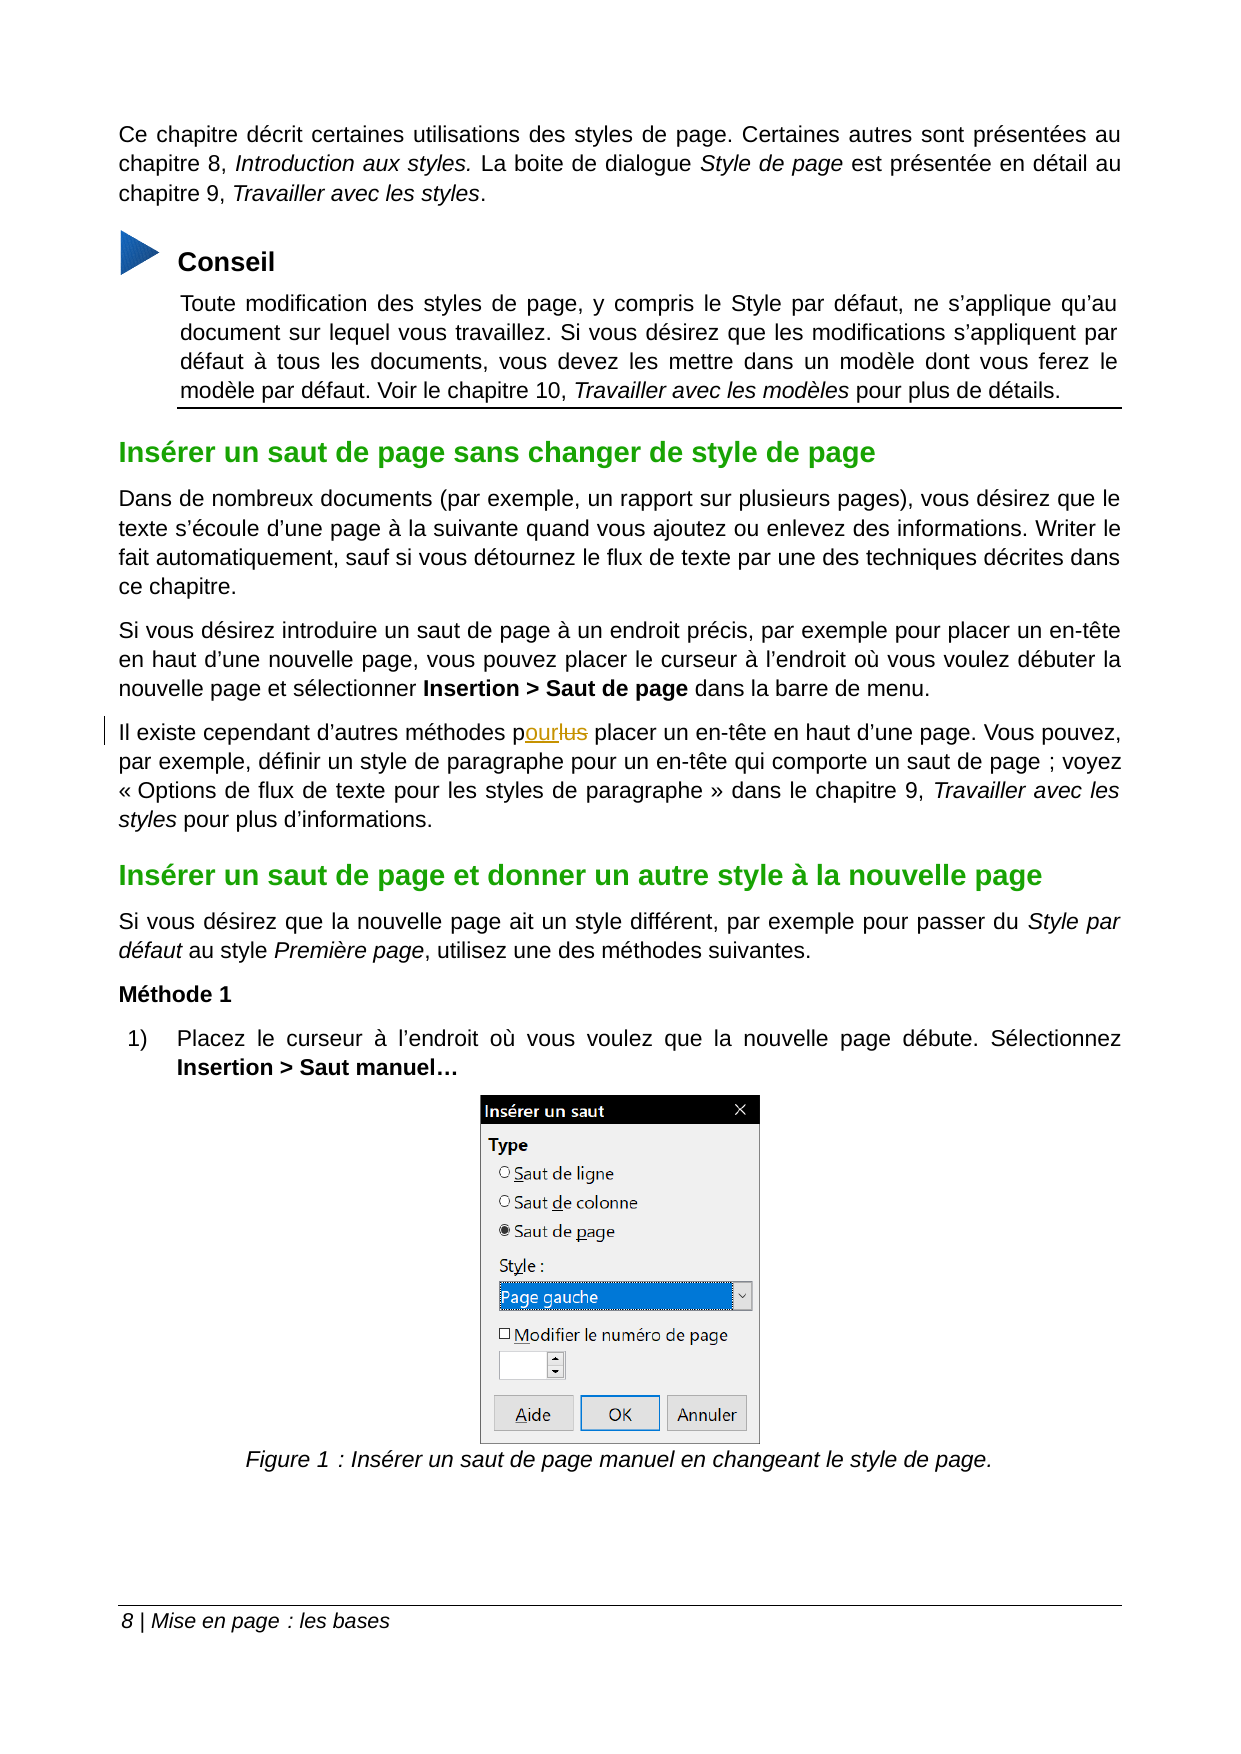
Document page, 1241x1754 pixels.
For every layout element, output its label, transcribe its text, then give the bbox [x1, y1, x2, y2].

text Ce chapitre décrit certaines utilisations des styles de page. Certaines autres sont présentées au chapitre 8, Introduction aux styles. La boite de dialogue Style de page est présentée en détail au chapitre 9, Travailler avec les styles. [118, 118, 1122, 206]
text Figure 1 : Insérer un saut de page manuel en changeant le style de page. [118, 1444, 1122, 1473]
subtitle Insérer un saut de page et donner un autre style à la nouvelle page [118, 862, 1122, 891]
subtitle Conseil [118, 228, 1122, 277]
list Placez le curseur à l’endroit où vous voulez que la nouvelle page débute. Sélectionnez Insertion > Saut manuel… [147, 1022, 1122, 1080]
text Il existe cependant d’autres méthodes pour placer un en-tête en haut d’une page. Vous pouvez, par exemple, définir un style de paragraphe pour un en-tête qui comporte un saut de page ; voyez « Options de flux de texte pour les styles de paragraphe » dans le chapitre 9, Travailler avec les styles pour plus d’informations. [118, 716, 1122, 832]
text Méthode 1 [118, 978, 1122, 1007]
text Si vous désirez que la nouvelle page ait un style différent, par exemple pour passer du Style par défaut au style Première page, utilisez une des méthodes suivantes. [118, 905, 1122, 964]
text Toute modification des styles de page, y compris le Style par défaut, ne s’applique qu’au document sur lequel vous travaillez. Si vous désirez que les modifications s’appliquent par défaut à tous les documents, vous devez les mettre dans un modèle dont vous ferez le modèle par défaut. Voir le chapitre 10, Travailler avec les modèles pour plus de détails. [177, 285, 1122, 407]
text Si vous désirez introduire un saut de page à un endroit précis, par exemple pour placer un en-tête en haut d’une nouvelle page, vous pouvez placer le curseur à l’endroit où vous voulez débuter la nouvelle page et sélectionner Insertion > Saut de page dans la barre de menu. [118, 614, 1122, 701]
subtitle Insérer un saut de page sans changer de style de page [118, 439, 1122, 468]
picture [480, 1095, 760, 1444]
text Dans de nombreux documents (par exemple, un rapport sur plusieurs pages), vous désirez que le texte s’écoule d’une page à la suivante quand vous ajoutez ou enlevez des informations. Writer le fait automatiquement, sauf si vous détournez le flux de texte par une des techniques décrites dans ce chapitre. [118, 482, 1122, 599]
